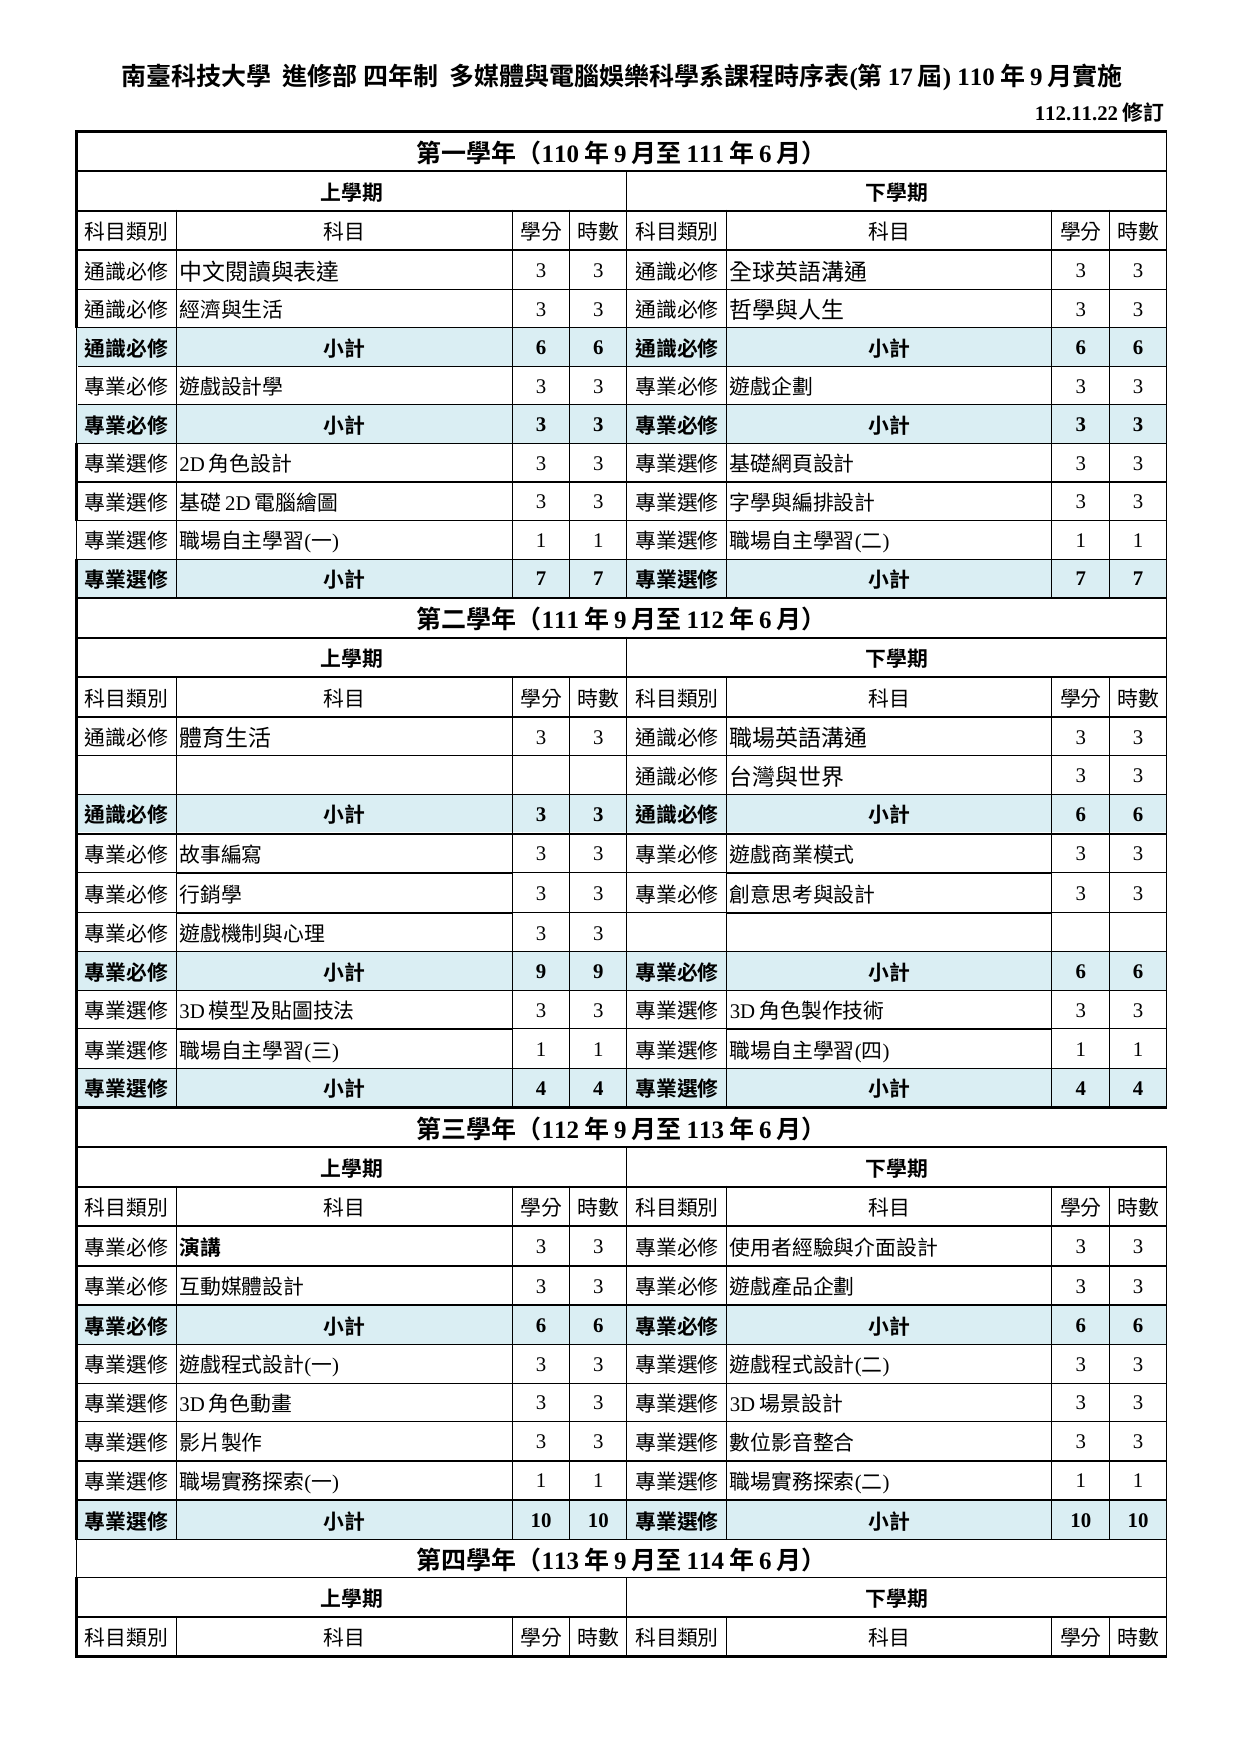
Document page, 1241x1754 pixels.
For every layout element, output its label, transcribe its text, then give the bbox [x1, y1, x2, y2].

table_cell 3 [1052, 444, 1109, 481]
table_cell 遊戲機制與心理 [177, 914, 512, 951]
table_cell 上學期 [78, 172, 626, 209]
table_cell 1 [513, 521, 569, 558]
table_cell 專業必修 [627, 405, 726, 443]
table_cell 學分 [1052, 678, 1109, 716]
table_cell 1 [1110, 1462, 1166, 1499]
table_cell 中文閱讀與表達 [177, 251, 512, 289]
table_cell 3 [1110, 718, 1166, 755]
table_cell 1 [513, 1462, 569, 1499]
table_cell 學分 [513, 1618, 569, 1655]
table_cell 3 [1052, 405, 1109, 443]
table_cell 下學期 [627, 172, 1166, 209]
table_cell 專業選修 [78, 444, 176, 481]
table_cell 專業必修 [627, 1306, 726, 1344]
table_cell 小計 [177, 405, 512, 443]
table_cell 3 [570, 913, 626, 951]
table_cell 科目 [727, 1188, 1051, 1225]
table_cell 專業選修 [78, 1422, 176, 1459]
table_cell 哲學與人生 [727, 290, 1051, 327]
table_cell 3 [1110, 405, 1166, 443]
table_cell 小計 [727, 952, 1051, 990]
table_cell 9 [570, 952, 626, 990]
table_cell 學分 [513, 212, 569, 249]
table_cell 科目類別 [627, 212, 726, 249]
table_cell 3 [570, 367, 626, 404]
table_cell 專業必修 [78, 913, 176, 951]
table_cell 3 [513, 795, 569, 832]
table_cell 3D模型及貼圖技法 [177, 991, 512, 1028]
table_cell 3 [513, 1345, 569, 1382]
table_cell 專業選修 [627, 444, 726, 481]
table_cell 專業必修 [627, 367, 726, 404]
table_cell 職場自主學習(三) [177, 1030, 512, 1068]
table_cell 3 [1110, 290, 1166, 327]
table_cell 科目 [177, 212, 512, 249]
table_cell 小計 [177, 952, 512, 990]
table_cell 通識必修 [78, 251, 176, 289]
table_cell 上學期 [78, 1578, 626, 1616]
table_cell 遊戲程式設計(二) [727, 1345, 1051, 1382]
table_cell 3 [1052, 1227, 1109, 1265]
table_cell 1 [1110, 1029, 1166, 1068]
table_cell 6 [1052, 795, 1109, 832]
table_cell 3 [570, 290, 626, 327]
table_cell 通識必修 [627, 251, 726, 289]
table_cell 3 [570, 251, 626, 289]
table_cell 7 [1052, 560, 1109, 597]
table_cell [570, 756, 626, 794]
table_cell 10 [570, 1501, 626, 1539]
table_cell 小計 [177, 1306, 512, 1344]
table_cell 科目類別 [627, 1618, 726, 1655]
table_cell 職場實務探索(二) [727, 1462, 1051, 1499]
table_cell 3 [1052, 1422, 1109, 1459]
table_cell 專業選修 [627, 1029, 726, 1068]
table_cell 3 [513, 251, 569, 289]
table_cell 3 [570, 835, 626, 872]
table_cell 專業必修 [78, 1227, 176, 1265]
table_cell 3 [1110, 251, 1166, 289]
table_cell 專業必修 [77, 366, 176, 404]
table_cell 小計 [727, 328, 1051, 366]
table_cell [627, 913, 726, 951]
table_cell 專業必修 [77, 404, 176, 443]
table_cell 第一學年（110年9月至111年6月） [78, 133, 1166, 170]
table_cell 3 [513, 1227, 569, 1265]
table_cell 第三學年（112年9月至113年6月） [78, 1109, 1167, 1146]
table_cell 科目 [177, 678, 512, 716]
table_cell 基礎2D電腦繪圖 [177, 483, 512, 520]
table_cell 專業選修 [78, 1345, 176, 1382]
table_cell 專業選修 [627, 1069, 726, 1106]
table_cell 科目 [177, 1618, 512, 1655]
table_cell 通識必修 [627, 718, 726, 755]
table_cell 遊戲企劃 [727, 367, 1051, 404]
table_cell 7 [513, 560, 569, 597]
table_cell 小計 [177, 1069, 512, 1106]
table_cell 時數 [1110, 678, 1166, 716]
table_cell 經濟與生活 [177, 290, 512, 327]
table_cell 3 [513, 718, 569, 755]
table_cell 小計 [177, 795, 512, 832]
table_cell 通識必修 [78, 718, 176, 755]
table_cell 時數 [1110, 212, 1166, 249]
table_cell 專業必修 [627, 835, 726, 872]
table_cell 3 [1052, 835, 1109, 872]
table_cell 小計 [727, 405, 1051, 443]
table_cell 6 [1110, 795, 1166, 832]
table_cell 3 [513, 367, 569, 404]
table_cell 3 [1052, 1267, 1109, 1304]
table_cell 科目 [727, 212, 1051, 249]
table_cell 通識必修 [78, 795, 176, 832]
table_cell [727, 914, 1051, 951]
table_cell 專業選修 [78, 991, 176, 1028]
table_cell 專業選修 [627, 483, 726, 520]
table_header 南臺科技大學 進修部 四年制 多媒體與電腦娛樂科學系課程時序表(第17屆) 110年9月實施 112.11.22修訂 [76, 55, 1167, 130]
table_cell 3 [570, 1227, 626, 1265]
table_cell [1110, 913, 1166, 951]
table_cell 3 [570, 873, 626, 912]
table_cell 4 [513, 1069, 569, 1106]
table_cell 10 [1052, 1501, 1109, 1539]
table_cell 專業選修 [627, 991, 726, 1028]
table_cell 3 [570, 405, 626, 443]
table_cell 3 [1110, 1384, 1166, 1421]
table_cell 3 [570, 444, 626, 481]
table_cell 互動媒體設計 [177, 1267, 512, 1304]
table_cell 3 [513, 835, 569, 872]
table_cell 3 [1052, 991, 1109, 1028]
table_cell 專業選修 [627, 521, 726, 558]
table_cell 3 [570, 1345, 626, 1382]
table_cell 6 [1110, 952, 1166, 990]
table_cell 上學期 [78, 639, 626, 676]
table_cell 遊戲程式設計(一) [177, 1345, 512, 1382]
table_cell 3 [1110, 1227, 1166, 1265]
table_cell 7 [570, 560, 626, 597]
table_cell 10 [513, 1501, 569, 1539]
table_cell 時數 [570, 1618, 626, 1655]
table_cell 基礎網頁設計 [727, 444, 1051, 481]
table_cell 3 [1110, 873, 1166, 912]
table_cell 職場英語溝通 [727, 718, 1051, 755]
table_cell 專業選修 [78, 1069, 176, 1106]
table_cell 通識必修 [627, 290, 726, 327]
table_cell 體育生活 [177, 718, 512, 755]
table_cell 1 [513, 1029, 569, 1068]
table_cell 通識必修 [77, 328, 176, 366]
table_cell 1 [570, 1462, 626, 1499]
table_cell 專業選修 [78, 1462, 176, 1499]
table_cell 小計 [727, 560, 1051, 597]
table_cell 3 [570, 1422, 626, 1459]
table_cell 專業選修 [78, 560, 176, 597]
table_cell 3 [1052, 251, 1109, 289]
table_cell 6 [570, 1306, 626, 1344]
table_cell 3 [1110, 483, 1166, 520]
table_cell 專業選修 [627, 560, 726, 597]
table_cell 科目類別 [78, 1188, 176, 1225]
table_cell 專業選修 [78, 1501, 176, 1539]
table_cell 小計 [177, 1501, 512, 1539]
table_cell 影片製作 [177, 1422, 512, 1459]
table_cell 遊戲商業模式 [727, 835, 1051, 872]
table_cell 科目 [177, 1188, 512, 1225]
table_cell 職場自主學習(四) [727, 1030, 1051, 1068]
table_cell 3 [1052, 367, 1109, 404]
table_cell 3 [1052, 483, 1109, 520]
table_cell 專業必修 [78, 1306, 176, 1344]
table_cell 4 [570, 1069, 626, 1106]
table_cell 小計 [177, 560, 512, 597]
table_cell 3 [513, 483, 569, 520]
table_cell 1 [1052, 1029, 1109, 1068]
table_cell 1 [570, 521, 626, 558]
table_cell 下學期 [627, 1148, 1166, 1186]
table_cell 小計 [727, 1069, 1051, 1106]
table_cell 2D角色設計 [177, 444, 512, 481]
table_cell 3 [1110, 367, 1166, 404]
table_cell 6 [1052, 952, 1109, 990]
table_cell [513, 756, 569, 794]
table_cell 3 [1052, 873, 1109, 912]
table_cell 3 [1110, 444, 1166, 481]
table_cell 3 [1110, 1345, 1166, 1382]
table_cell 專業選修 [78, 1384, 176, 1421]
table_cell 3 [570, 1384, 626, 1421]
table_cell 時數 [570, 212, 626, 249]
table_cell 學分 [1052, 212, 1109, 249]
table_cell 專業必修 [627, 952, 726, 990]
table_cell 專業選修 [78, 483, 176, 520]
table_cell 3 [1110, 756, 1166, 794]
table_cell 時數 [570, 1188, 626, 1225]
table_cell 3 [1052, 756, 1109, 794]
table_cell 專業選修 [627, 1462, 726, 1499]
table_cell 7 [1110, 560, 1166, 597]
table_cell 科目 [727, 1618, 1051, 1655]
table_cell 時數 [1110, 1618, 1166, 1655]
table_cell 學分 [513, 678, 569, 716]
table_cell 小計 [727, 795, 1051, 832]
table_cell 科目類別 [627, 1188, 726, 1225]
table_cell 科目類別 [78, 212, 176, 249]
table_cell 6 [513, 328, 569, 366]
table_cell 1 [1110, 521, 1166, 558]
table_cell 3 [570, 991, 626, 1028]
table_cell 3 [513, 444, 569, 481]
table_cell 3 [513, 913, 569, 951]
table_cell 行銷學 [177, 874, 512, 912]
table_cell 下學期 [627, 639, 1166, 676]
table_cell 專業必修 [78, 835, 176, 872]
table_cell 通識必修 [627, 756, 726, 794]
table_cell 專業必修 [78, 873, 176, 912]
table_cell 科目類別 [78, 678, 176, 716]
table_cell 6 [1052, 328, 1109, 366]
table_cell 遊戲產品企劃 [727, 1267, 1051, 1304]
table_cell 科目類別 [78, 1618, 176, 1655]
table_cell 通識必修 [627, 328, 726, 366]
table_cell 第四學年（113年9月至114年6月） [77, 1540, 1166, 1577]
table_cell 3 [570, 795, 626, 832]
table_cell 1 [570, 1029, 626, 1068]
table_cell 3 [513, 290, 569, 327]
table_cell 專業必修 [627, 1227, 726, 1265]
table_cell [78, 756, 176, 794]
table_cell 創意思考與設計 [727, 874, 1051, 912]
table_cell 職場自主學習(二) [727, 521, 1051, 558]
table_cell 4 [1052, 1069, 1109, 1106]
table_cell 10 [1110, 1501, 1166, 1539]
table_cell 科目類別 [627, 678, 726, 716]
table_cell 台灣與世界 [727, 756, 1051, 794]
table_cell 專業必修 [78, 952, 176, 990]
table_cell 時數 [1110, 1188, 1166, 1225]
table_cell 專業選修 [77, 521, 176, 558]
table_cell 6 [1110, 328, 1166, 366]
table_cell 專業必修 [627, 873, 726, 912]
table_cell 學分 [1052, 1618, 1109, 1655]
table_cell 3 [570, 1267, 626, 1304]
table_cell 小計 [727, 1306, 1051, 1344]
table_cell 6 [1110, 1306, 1166, 1344]
table_cell 3 [1110, 991, 1166, 1028]
table_cell 專業必修 [627, 1267, 726, 1304]
table_cell 3 [513, 1267, 569, 1304]
table_cell 專業選修 [627, 1422, 726, 1459]
table_cell 職場自主學習(一) [177, 521, 512, 558]
table_cell 3 [1052, 290, 1109, 327]
table_cell 3 [513, 991, 569, 1028]
table_cell 3 [1052, 718, 1109, 755]
table_cell 1 [1052, 521, 1109, 558]
table_cell 學分 [513, 1188, 569, 1225]
table_cell 3 [513, 873, 569, 912]
table_cell 專業選修 [78, 1029, 176, 1068]
table_cell 小計 [177, 328, 512, 366]
table_cell 6 [1052, 1306, 1109, 1344]
table_cell 演講 [177, 1227, 512, 1265]
table_cell 專業選修 [627, 1501, 726, 1539]
table_cell 全球英語溝通 [727, 251, 1051, 289]
table_cell 3 [513, 405, 569, 443]
table_cell 9 [513, 952, 569, 990]
table_cell 小計 [727, 1501, 1051, 1539]
table_cell 3 [1110, 1422, 1166, 1459]
table_cell 3D場景設計 [727, 1384, 1051, 1421]
table_cell 職場實務探索(一) [177, 1462, 512, 1499]
table_cell 專業選修 [627, 1345, 726, 1382]
table_cell 3D角色製作技術 [727, 991, 1051, 1028]
table_cell 字學與編排設計 [727, 483, 1051, 520]
table_cell 時數 [570, 678, 626, 716]
table_cell 3 [1052, 1345, 1109, 1382]
table_cell 1 [1052, 1462, 1109, 1499]
table_cell 3 [1110, 835, 1166, 872]
table_cell 科目 [727, 678, 1051, 716]
table_cell 通識必修 [627, 795, 726, 832]
table_cell 3 [570, 483, 626, 520]
table_cell 3D角色動畫 [177, 1384, 512, 1421]
table_cell 第二學年（111年9月至112年6月） [78, 599, 1166, 637]
table_cell 學分 [1052, 1188, 1109, 1225]
table_cell 故事編寫 [177, 835, 512, 872]
table_cell 3 [513, 1384, 569, 1421]
table_cell 4 [1110, 1069, 1166, 1106]
table_cell 專業選修 [627, 1384, 726, 1421]
table_cell 3 [513, 1422, 569, 1459]
table_cell [177, 756, 512, 794]
table_cell 專業必修 [78, 1267, 176, 1304]
table_cell 遊戲設計學 [177, 367, 512, 404]
table_cell 使用者經驗與介面設計 [727, 1227, 1051, 1265]
table_cell 數位影音整合 [727, 1422, 1051, 1459]
table_cell 下學期 [627, 1578, 1166, 1616]
table_cell 通識必修 [78, 290, 176, 327]
table_cell 6 [513, 1306, 569, 1344]
table_cell 6 [570, 328, 626, 366]
table_cell 3 [1110, 1267, 1166, 1304]
table_cell 3 [1052, 1384, 1109, 1421]
table_cell 3 [570, 718, 626, 755]
table_cell 上學期 [78, 1148, 626, 1186]
table_cell [1052, 913, 1109, 951]
